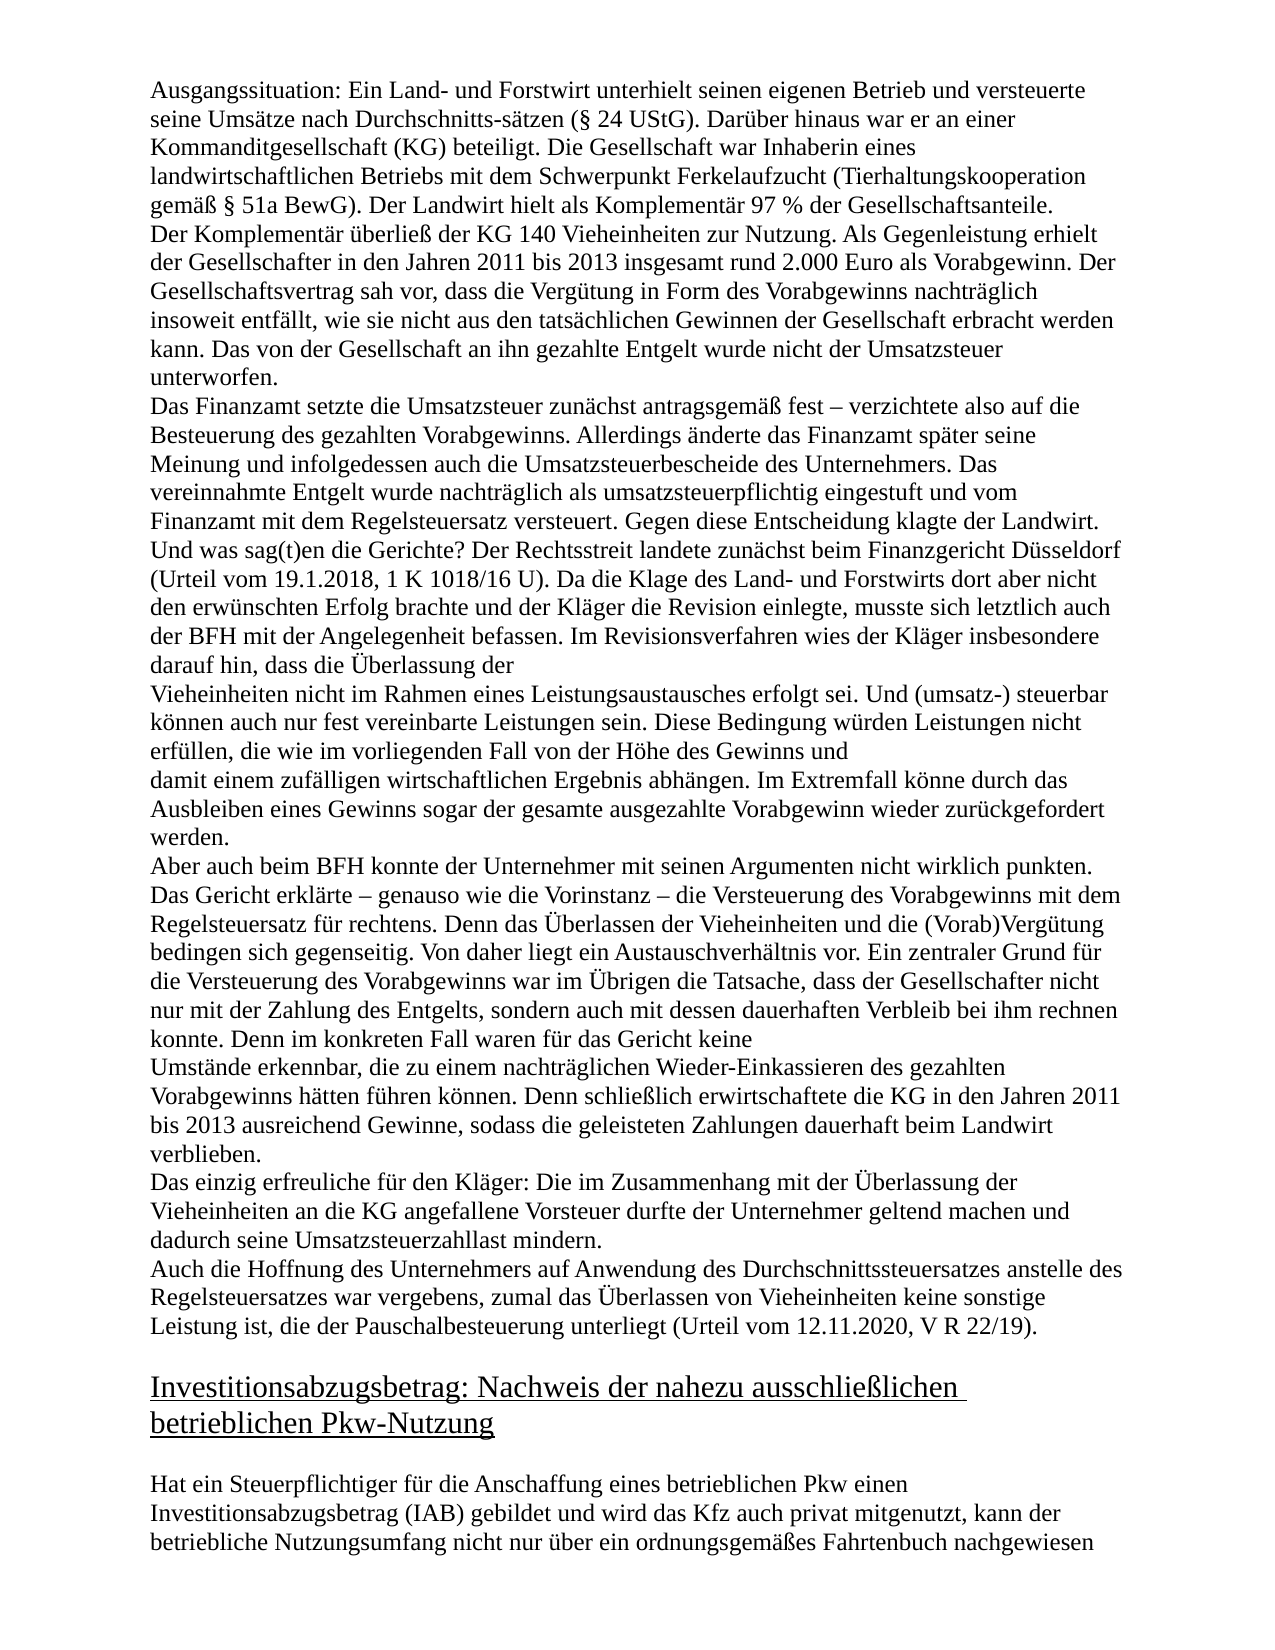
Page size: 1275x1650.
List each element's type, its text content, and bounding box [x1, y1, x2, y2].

text Hat ein Steuerpflichtiger für die Anschaffung eines betrieblichen Pkw einen Investitionsabzugsbetrag (IAB) gebildet und wird das Kfz auch privat mitgenutzt, kann der betriebliche Nutzungsumfang nicht nur über ein ordnungsgemäßes Fahrtenbuch nachgewiesen [150, 1469, 1125, 1556]
text Aber auch beim BFH konnte der Unternehmer mit seinen Argumenten nicht wirklich punkten. Das Gericht erklärte – genauso wie die Vorinstanz – die Versteuerung des Vorabgewinns mit dem Regelsteuersatz für rechtens. Denn das Überlassen der Vieheinheiten und die (Vorab)Vergütung bedingen sich gegenseitig. Von daher liegt ein Austauschverhältnis vor. Ein zentraler Grund für die Versteuerung des Vorabgewinns war im Übrigen die Tatsache, dass der Gesellschafter nicht nur mit der Zahlung des Entgelts, sondern auch mit dessen dauerhaften Verbleib bei ihm rechnen konnte. Denn im konkreten Fall waren für das Gericht keine Umstände erkennbar, die zu einem nachträglichen Wieder-Einkassieren des gezahlten Vorabgewinns hätten führen können. Denn schließlich erwirtschaftete die KG in den Jahren 2011 bis 2013 ausreichend Gewinne, sodass die geleisteten Zahlungen dauerhaft beim Landwirt verblieben. [150, 851, 1125, 1167]
text Der Komplementär überließ der KG 140 Vieheinheiten zur Nutzung. Als Gegenleistung erhielt der Gesellschafter in den Jahren 2011 bis 2013 insgesamt rund 2.000 Euro als Vorabgewinn. Der Gesellschaftsvertrag sah vor, dass die Vergütung in Form des Vorabgewinns nachträglich insoweit entfällt, wie sie nicht aus den tatsächlichen Gewinnen der Gesellschaft erbracht werden kann. Das von der Gesellschaft an ihn gezahlte Entgelt wurde nicht der Umsatzsteuer unterworfen. [150, 219, 1125, 391]
text Ausgangssituation: Ein Land- und Forstwirt unterhielt seinen eigenen Betrieb und versteuerte seine Umsätze nach Durchschnitts-sätzen (§ 24 UStG). Darüber hinaus war er an einer Kommanditgesellschaft (KG) beteiligt. Die Gesellschaft war Inhaberin eines landwirtschaftlichen Betriebs mit dem Schwerpunkt Ferkelaufzucht (Tierhaltungskooperation gemäß § 51a BewG). Der Landwirt hielt als Komplementär 97 % der Gesellschaftsanteile. [150, 75, 1125, 219]
text Das Finanzamt setzte die Umsatzsteuer zunächst antragsgemäß fest – verzichtete also auf die Besteuerung des gezahlten Vorabgewinns. Allerdings änderte das Finanzamt später seine Meinung und infolgedessen auch die Umsatzsteuerbescheide des Unternehmers. Das vereinnahmte Entgelt wurde nachträglich als umsatzsteuerpflichtig eingestuft und vom Finanzamt mit dem Regelsteuersatz versteuert. Gegen diese Entscheidung klagte der Landwirt. [150, 391, 1125, 535]
text Auch die Hoffnung des Unternehmers auf Anwendung des Durchschnittssteuersatzes anstelle des Regelsteuersatzes war vergebens, zumal das Überlassen von Vieheinheiten keine sonstige Leistung ist, die der Pauschalbesteuerung unterliegt (Urteil vom 12.11.2020, V R 22/19). [150, 1254, 1125, 1340]
text Und was sag(t)en die Gerichte? Der Rechtsstreit landete zunächst beim Finanzgericht Düsseldorf (Urteil vom 19.1.2018, 1 K 1018/16 U). Da die Klage des Land- und Forstwirts dort aber nicht den erwünschten Erfolg brachte und der Kläger die Revision einlegte, musste sich letztlich auch der BFH mit der Angelegenheit befassen. Im Revisionsverfahren wies der Kläger insbesondere darauf hin, dass die Überlassung der [150, 535, 1125, 679]
text Das einzig erfreuliche für den Kläger: Die im Zusammenhang mit der Überlassung der Vieheinheiten an die KG angefallene Vorsteuer durfte der Unternehmer geltend machen und dadurch seine Umsatzsteuerzahllast mindern. [150, 1167, 1125, 1254]
text Vieheinheiten nicht im Rahmen eines Leistungsaustausches erfolgt sei. Und (umsatz-) steuerbar können auch nur fest vereinbarte Leistungen sein. Diese Bedingung würden Leistungen nicht erfüllen, die wie im vorliegenden Fall von der Höhe des Gewinns und damit einem zufälligen wirtschaftlichen Ergebnis abhängen. Im Extremfall könne durch das Ausbleiben eines Gewinns sogar der gesamte ausgezahlte Vorabgewinn wieder zurückgefordert werden. [150, 679, 1125, 851]
text Investitionsabzugsbetrag: Nachweis der nahezu ausschließlichen betrieblichen Pkw-Nutzung [150, 1369, 1125, 1441]
